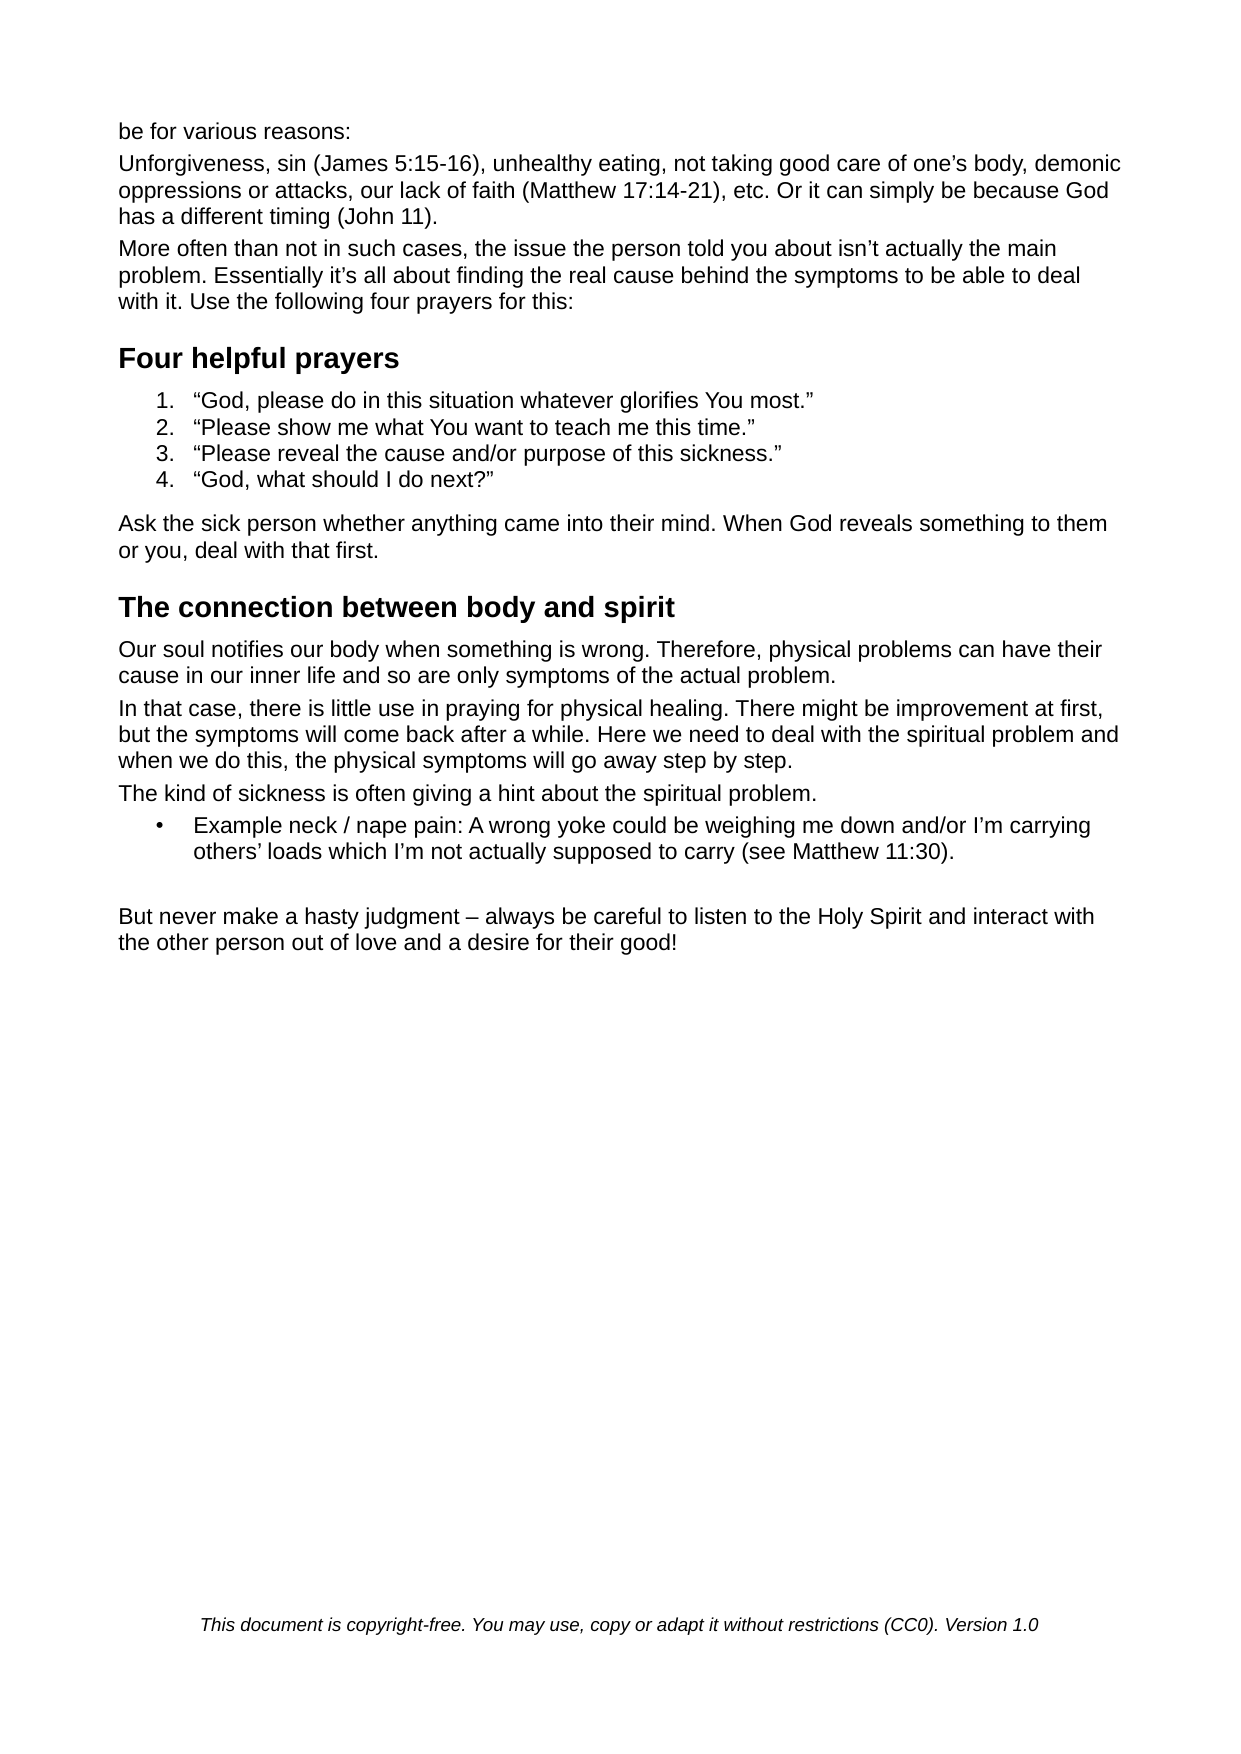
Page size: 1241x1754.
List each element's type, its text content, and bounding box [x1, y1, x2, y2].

list “God, please do in this situation whatever glorifies You most.” [156, 387, 1122, 414]
list “God, what should I do next?” [156, 466, 1122, 493]
list “Please reveal the cause and/or purpose of this sickness.” [156, 440, 1122, 466]
list “Please show me what You want to teach me this time.” [156, 414, 1122, 440]
list Example neck / nape pain: A wrong yoke could be weighing me down and/or I’m carrying others’ loads which I’m not actually supposed to carry (see Matthew 11:30). [156, 812, 1122, 864]
subtitle Four helpful prayers [118, 341, 1122, 375]
text Our soul notifies our body when something is wrong. Therefore, physical problems can have their cause in our inner life and so are only symptoms of the actual problem. [118, 636, 1122, 689]
text be for various reasons: [118, 118, 1122, 144]
text In that case, there is little use in praying for physical healing. There might be improvement at first, but the symptoms will come back after a while. Here we need to deal with the spiritual problem and when we do this, the physical symptoms will go away step by step. [118, 694, 1122, 774]
subtitle The connection between body and spirit [118, 590, 1122, 623]
text The kind of sickness is often giving a hint about the spiritual problem. [118, 779, 1122, 806]
text Unforgiveness, sin (James 5:15-16), unhealthy eating, not taking good care of one’s body, demonic oppressions or attacks, our lack of faith (Matthew 17:14-21), etc. Or it can simply be because God has a different timing (John 11). [118, 150, 1122, 229]
text More often than not in such cases, the issue the person told you about isn’t actually the main problem. Essentially it’s all about finding the real cause behind the symptoms to be able to deal with it. Use the following four prayers for this: [118, 235, 1122, 314]
text But never make a hasty judgment – always be careful to listen to the Holy Spirit and interact with the other person out of love and a desire for their good! [118, 903, 1122, 956]
